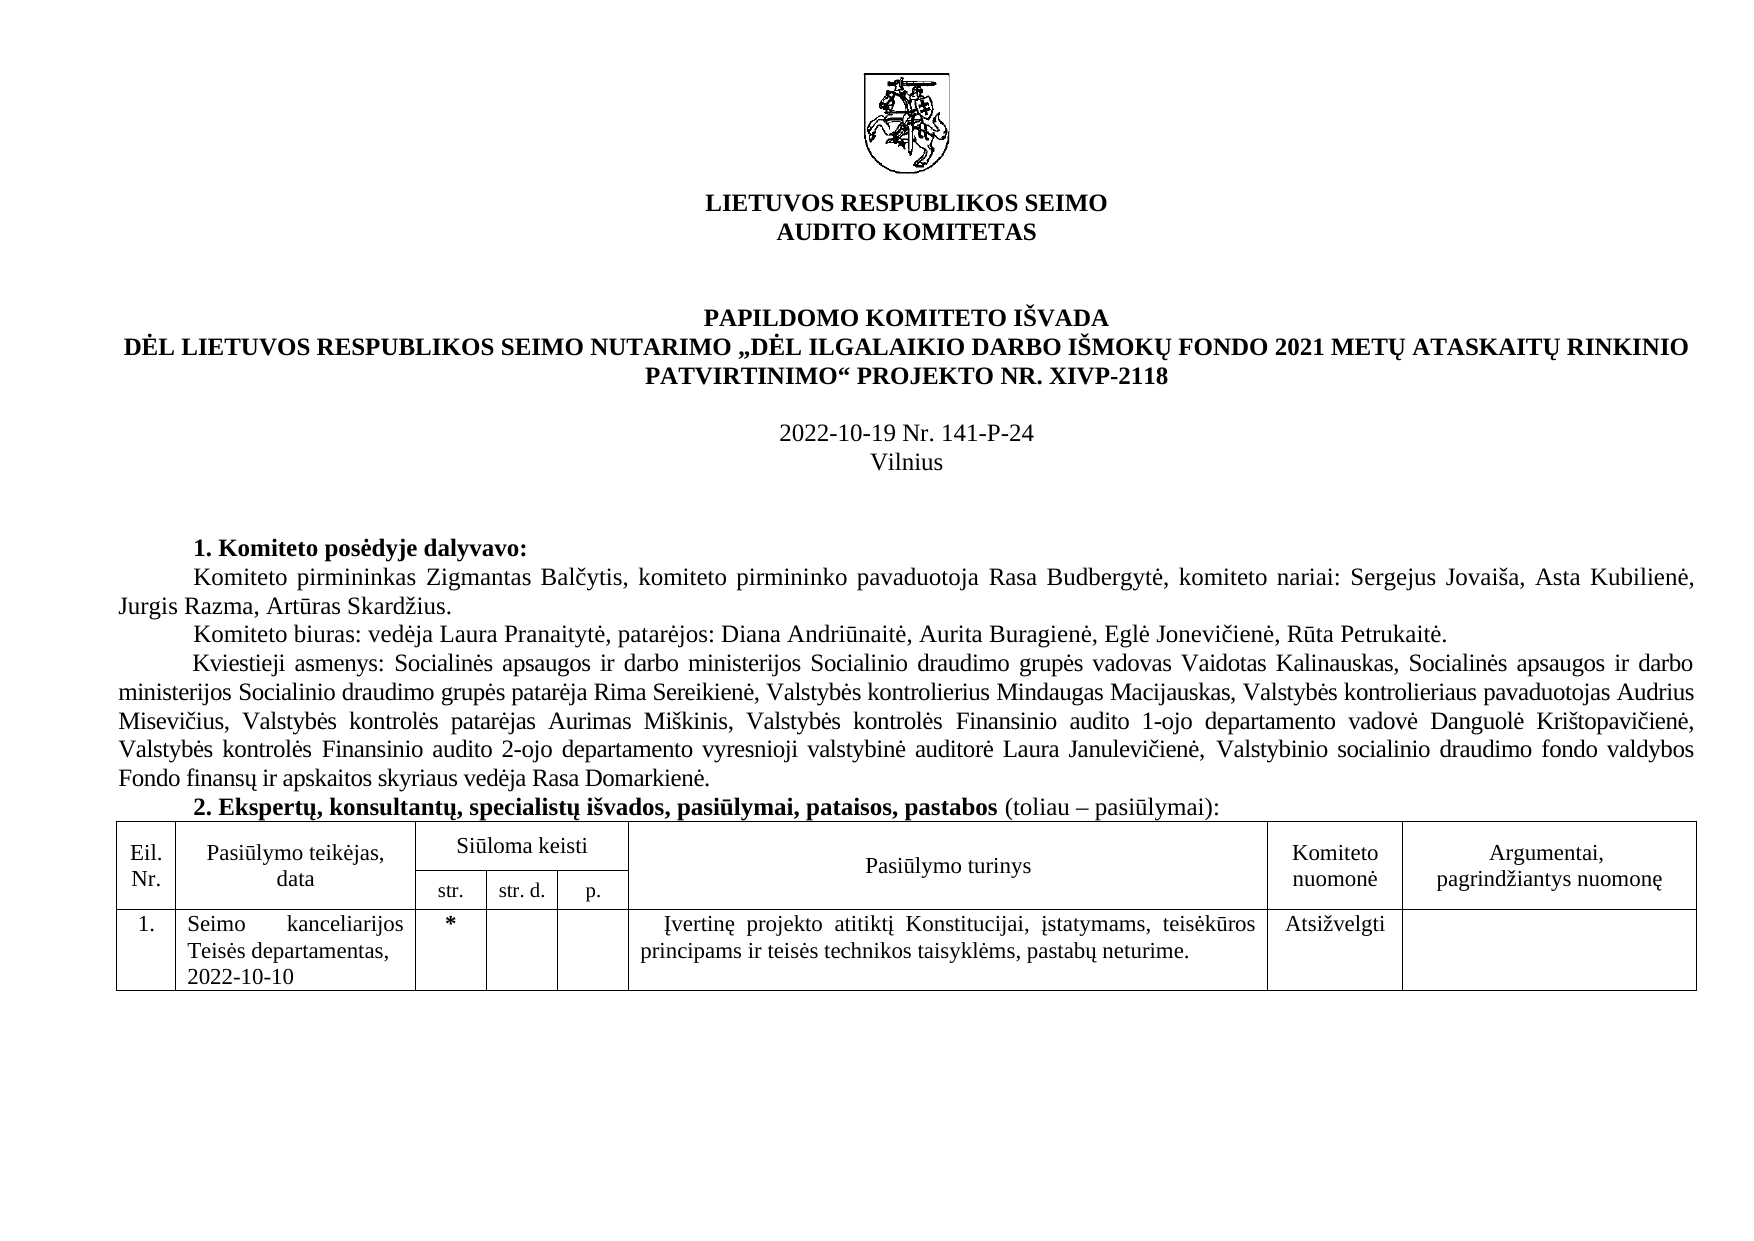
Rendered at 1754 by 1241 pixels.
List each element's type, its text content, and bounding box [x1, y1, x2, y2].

text Vilnius [118, 447, 1695, 476]
text 2022-10-19 Nr. 141-P-24 [118, 418, 1695, 447]
text DĖL LIETUVOS RESPUBLIKOS SEIMO NUTARIMO „DĖL ILGALAIKIO DARBO IŠMOKŲ FONDO 2021 METŲ ATASKAITŲ RINKINIO PATVIRTINIMO“ PROJEKTO NR. XIVP-2118 [118, 332, 1695, 389]
text AUDITO KOMITETas [118, 217, 1695, 246]
table_header Pasiūlymo turinys [629, 822, 1267, 909]
table_header Argumentai, pagrindžiantys nuomonę [1403, 822, 1696, 909]
table_cell [558, 910, 628, 989]
table_cell str. d. [487, 871, 557, 909]
table_header Siūloma keisti [416, 822, 628, 870]
text Komiteto biuras: vedėja Laura Pranaitytė, patarėjos: Diana Andriūnaitė, Aurita Buragienė, Eglė Jonevičienė, Rūta Petrukaitė. [118, 619, 1695, 648]
text 1. Komiteto posėdyje dalyvavo: [118, 533, 1695, 562]
table_cell * [416, 910, 486, 989]
table_cell Seimo kanceliarijos Teisės departamentas, 2022-10-10 [176, 910, 415, 989]
table_cell Įvertinę projekto atitiktį Konstitucijai, įstatymams, teisėkūros principams ir teisės technikos taisyklėms, pastabų neturime. [629, 910, 1267, 989]
table_cell Atsižvelgti [1268, 910, 1402, 989]
table_cell [1403, 910, 1696, 989]
table_cell str. [416, 871, 486, 909]
table_cell [487, 910, 557, 989]
text Kviestieji asmenys: Socialinės apsaugos ir darbo ministerijos Socialinio draudimo grupės vadovas Vaidotas Kalinauskas, Socialinės apsaugos ir darbo ministerijos Socialinio draudimo grupės patarėja Rima Sereikienė, Valstybės kontrolierius Mindaugas Macijauskas, Valstybės kontrolieriaus pavaduotojas Audrius Misevičius, Valstybės kontrolės patarėjas Aurimas Miškinis, Valstybės kontrolės Finansinio audito 1-ojo departamento vadovė Danguolė Krištopavičienė, Valstybės kontrolės Finansinio audito 2-ojo departamento vyresnioji valstybinė auditorė Laura Janulevičienė, Valstybinio socialinio draudimo fondo valdybos Fondo finansų ir apskaitos skyriaus vedėja Rasa Domarkienė. [118, 648, 1695, 792]
table_header Eil. Nr. [117, 822, 175, 909]
table_cell 1. [117, 910, 175, 989]
table_header Komiteto nuomonė [1268, 822, 1402, 909]
text LIETUVOS RESPUBLIKOS SEIMO [118, 188, 1695, 217]
subtitle PAPILDOMO KOMITETO IŠVADA [118, 303, 1695, 332]
text Komiteto pirmininkas Zigmantas Balčytis, komiteto pirmininko pavaduotoja Rasa Budbergytė, komiteto nariai: Sergejus Jovaiša, Asta Kubilienė, Jurgis Razma, Artūras Skardžius. [118, 562, 1695, 619]
table_header Pasiūlymo teikėjas, data [176, 822, 415, 909]
subtitle 2. Ekspertų, konsultantų, specialistų išvados, pasiūlymai, pataisos, pastabos (toliau – pasiūlymai): [118, 792, 1695, 821]
table_cell p. [558, 871, 628, 909]
